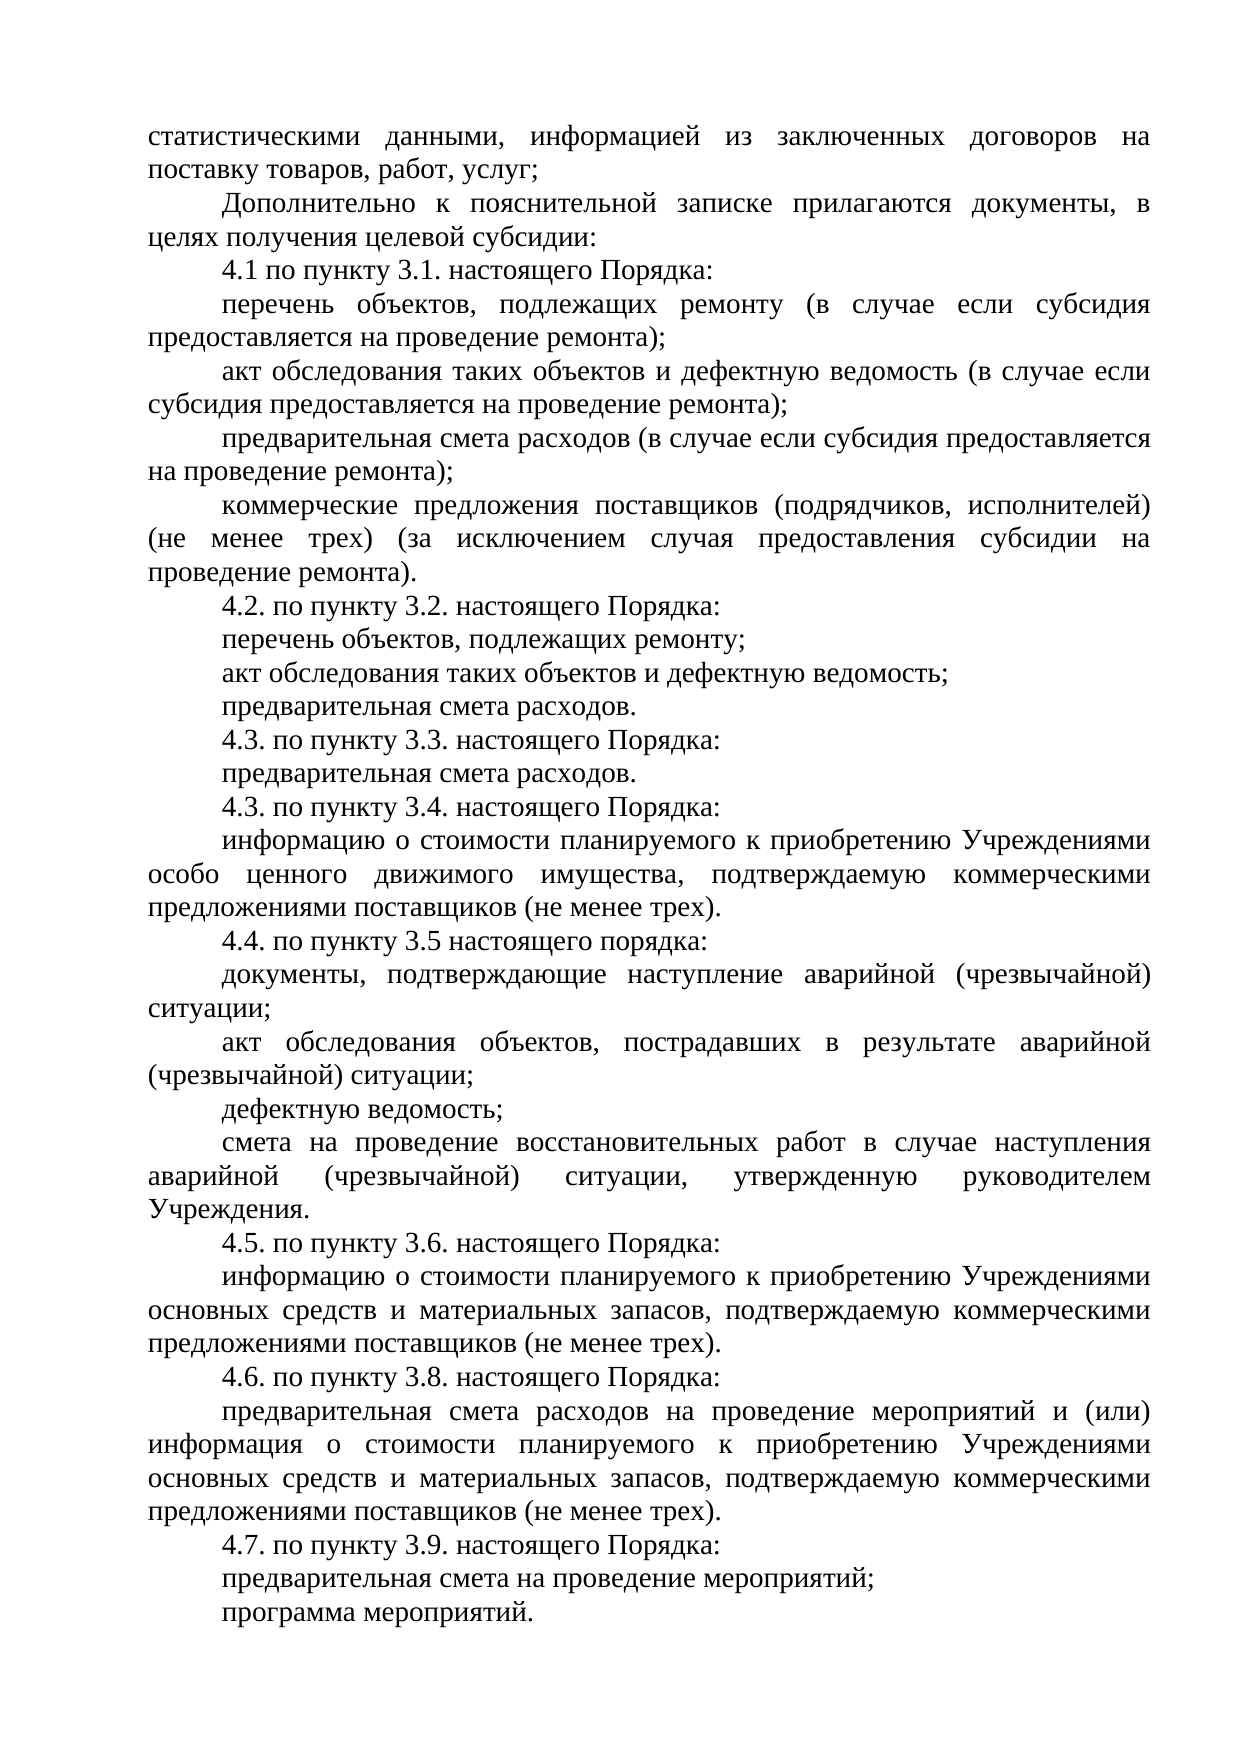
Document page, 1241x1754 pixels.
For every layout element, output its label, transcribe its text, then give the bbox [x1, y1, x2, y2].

text смета на проведение восстановительных работ в случае наступления аварийной (чрезвычайной) ситуации, утвержденную руководителем Учреждения. [148, 1124, 1152, 1225]
text акт обследования объектов, пострадавших в результате аварийной (чрезвычайной) ситуации; [148, 1024, 1152, 1091]
text программа мероприятий. [148, 1594, 1152, 1627]
text предварительная смета на проведение мероприятий; [148, 1560, 1152, 1594]
text акт обследования таких объектов и дефектную ведомость (в случае если субсидия предоставляется на проведение ремонта); [148, 353, 1152, 420]
text 4.3. по пункту 3.4. настоящего Порядка: [148, 789, 1152, 822]
text акт обследования таких объектов и дефектную ведомость; [148, 655, 1152, 688]
text 4.7. по пункту 3.9. настоящего Порядка: [148, 1527, 1152, 1560]
text 4.2. по пункту 3.2. настоящего Порядка: [148, 588, 1152, 621]
text дефектную ведомость; [148, 1091, 1152, 1124]
text Дополнительно к пояснительной записке прилагаются документы, в целях получения целевой субсидии: [148, 185, 1152, 252]
text статистическими данными, информацией из заключенных договоров на поставку товаров, работ, услуг; [148, 118, 1152, 185]
text 4.6. по пункту 3.8. настоящего Порядка: [148, 1359, 1152, 1393]
text предварительная смета расходов. [148, 688, 1152, 722]
text предварительная смета расходов (в случае если субсидия предоставляется на проведение ремонта); [148, 420, 1152, 487]
text перечень объектов, подлежащих ремонту; [148, 621, 1152, 655]
text информацию о стоимости планируемого к приобретению Учреждениями основных средств и материальных запасов, подтверждаемую коммерческими предложениями поставщиков (не менее трех). [148, 1258, 1152, 1359]
text 4.3. по пункту 3.3. настоящего Порядка: [148, 722, 1152, 755]
text документы, подтверждающие наступление аварийной (чрезвычайной) ситуации; [148, 957, 1152, 1024]
text информацию о стоимости планируемого к приобретению Учреждениями особо ценного движимого имущества, подтверждаемую коммерческими предложениями поставщиков (не менее трех). [148, 822, 1152, 923]
text 4.1 по пункту 3.1. настоящего Порядка: [148, 252, 1152, 286]
text предварительная смета расходов. [148, 755, 1152, 789]
text предварительная смета расходов на проведение мероприятий и (или) информация о стоимости планируемого к приобретению Учреждениями основных средств и материальных запасов, подтверждаемую коммерческими предложениями поставщиков (не менее трех). [148, 1393, 1152, 1527]
text 4.4. по пункту 3.5 настоящего порядка: [148, 923, 1152, 957]
text 4.5. по пункту 3.6. настоящего Порядка: [148, 1225, 1152, 1258]
text коммерческие предложения поставщиков (подрядчиков, исполнителей) (не менее трех) (за исключением случая предоставления субсидии на проведение ремонта). [148, 487, 1152, 588]
text перечень объектов, подлежащих ремонту (в случае если субсидия предоставляется на проведение ремонта); [148, 286, 1152, 353]
